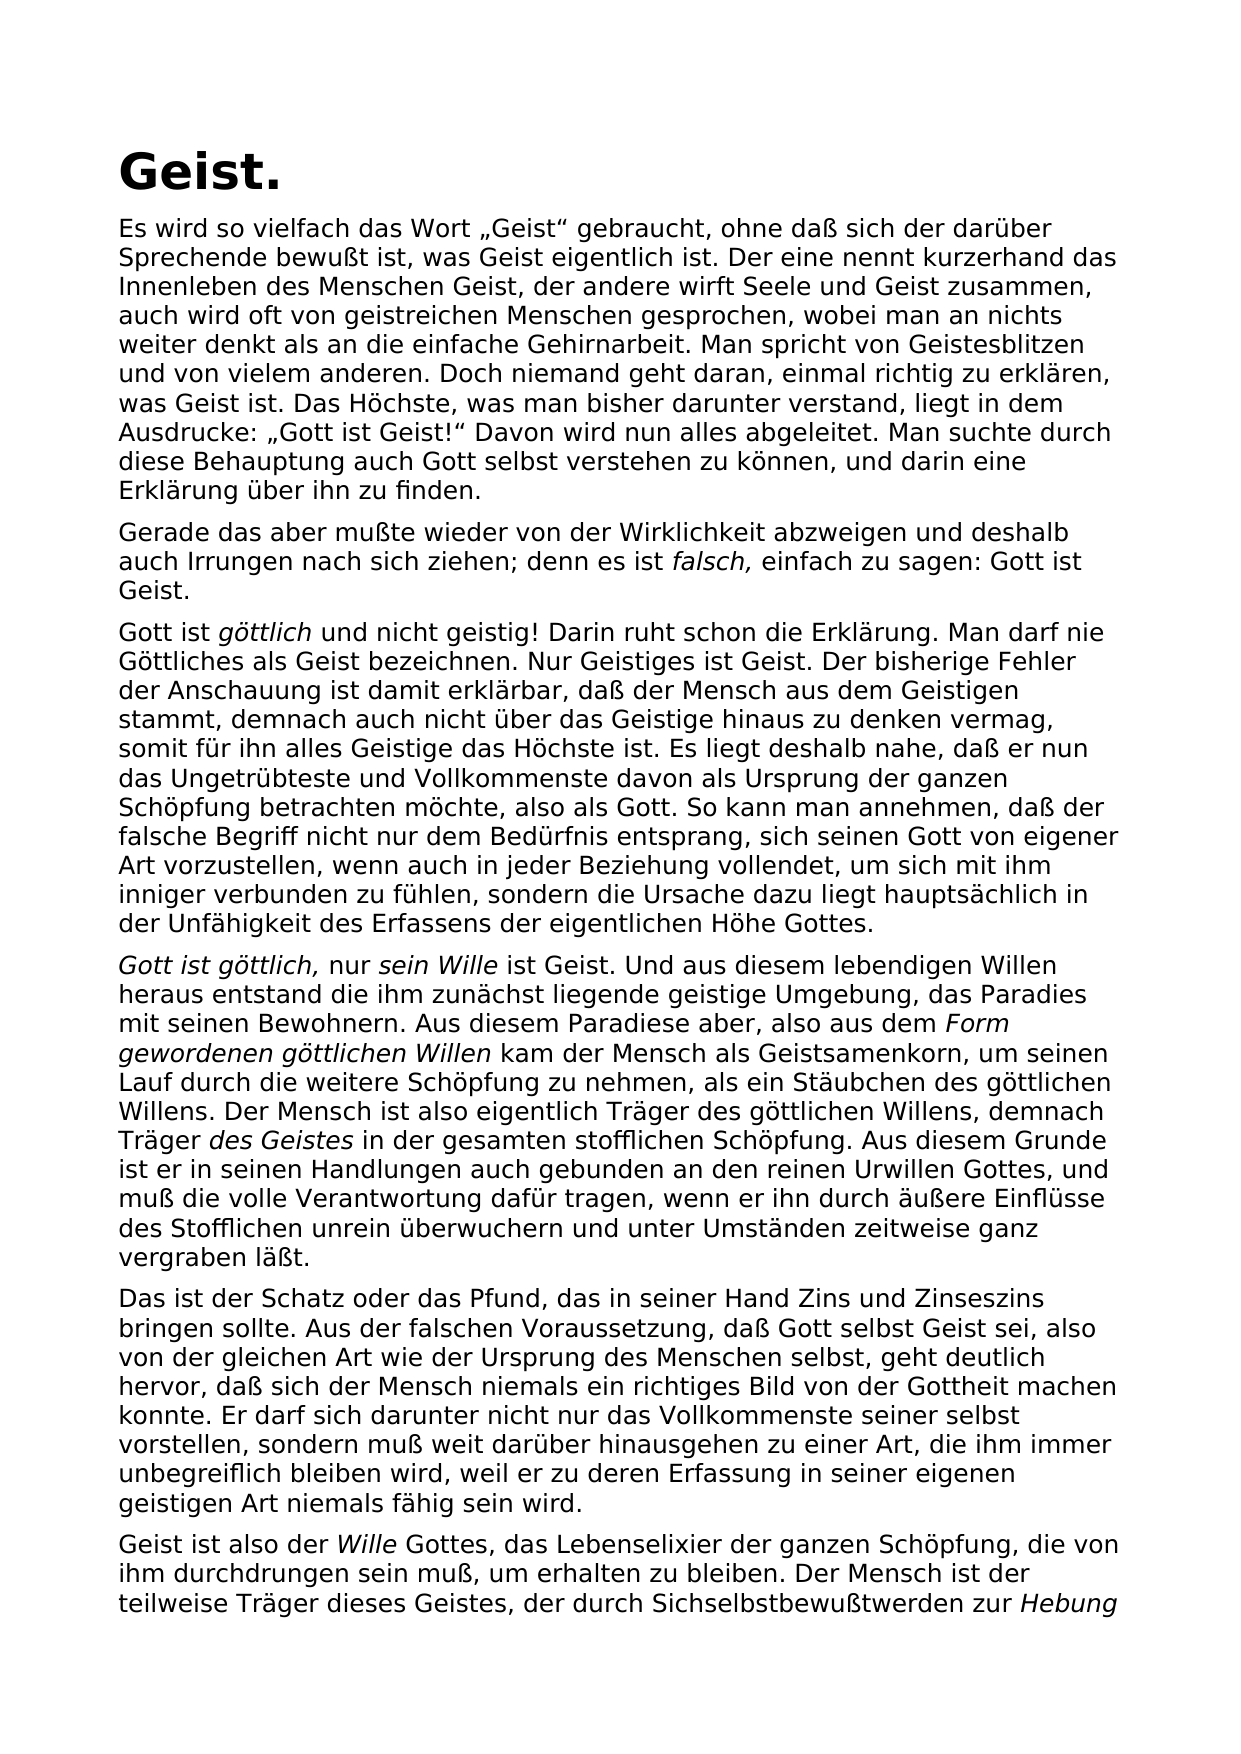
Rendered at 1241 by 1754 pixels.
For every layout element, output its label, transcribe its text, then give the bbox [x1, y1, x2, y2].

text Geist ist also der Wille Gottes, das Lebenselixier der ganzen Schöpfung, die von ihm durchdrungen sein muß, um erhalten zu bleiben. Der Mensch ist der teilweise Träger dieses Geistes, der durch Sichselbstbewußtwerden zur Hebung [118, 1531, 1122, 1618]
text Das ist der Schatz oder das Pfund, das in seiner Hand Zins und Zinseszins bringen sollte. Aus der falschen Voraussetzung, daß Gott selbst Geist sei, also von der gleichen Art wie der Ursprung des Menschen selbst, geht deutlich hervor, daß sich der Mensch niemals ein richtiges Bild von der Gottheit machen konnte. Er darf sich darunter nicht nur das Vollkommenste seiner selbst vorstellen, sondern muß weit darüber hinausgehen zu einer Art, die ihm immer unbegreiflich bleiben wird, weil er zu deren Erfassung in seiner eigenen geistigen Art niemals fähig sein wird. [118, 1285, 1122, 1518]
text Gott ist göttlich und nicht geistig! Darin ruht schon die Erklärung. Man darf nie Göttliches als Geist bezeichnen. Nur Geistiges ist Geist. Der bisherige Fehler der Anschauung ist damit erklärbar, daß der Mensch aus dem Geistigen stammt, demnach auch nicht über das Geistige hinaus zu denken vermag, somit für ihn alles Geistige das Höchste ist. Es liegt deshalb nahe, daß er nun das Ungetrübteste und Vollkommenste davon als Ursprung der ganzen Schöpfung betrachten möchte, also als Gott. So kann man annehmen, daß der falsche Begriff nicht nur dem Bedürfnis entsprang, sich seinen Gott von eigener Art vorzustellen, wenn auch in jeder Beziehung vollendet, um sich mit ihm inniger verbunden zu fühlen, sondern die Ursache dazu liegt hauptsächlich in der Unfähigkeit des Erfassens der eigentlichen Höhe Gottes. [118, 618, 1122, 939]
subtitle Geist. [118, 143, 1122, 201]
text Es wird so vielfach das Wort „Geist“ gebraucht, ohne daß sich der darüber Sprechende bewußt ist, was Geist eigentlich ist. Der eine nennt kurzerhand das Innenleben des Menschen Geist, der andere wirft Seele und Geist zusammen, auch wird oft von geistreichen Menschen gesprochen, wobei man an nichts weiter denkt als an die einfache Gehirnarbeit. Man spricht von Geistesblitzen und von vielem anderen. Doch niemand geht daran, einmal richtig zu erklären, was Geist ist. Das Höchste, was man bisher darunter verstand, liegt in dem Ausdrucke: „Gott ist Geist!“ Davon wird nun alles abgeleitet. Man suchte durch diese Behauptung auch Gott selbst verstehen zu können, und darin eine Erklärung über ihn zu finden. [118, 214, 1122, 506]
text Gerade das aber mußte wieder von der Wirklichkeit abzweigen und deshalb auch Irrungen nach sich ziehen; denn es ist falsch, einfach zu sagen: Gott ist Geist. [118, 518, 1122, 606]
text Gott ist göttlich, nur sein Wille ist Geist. Und aus diesem lebendigen Willen heraus entstand die ihm zunächst liegende geistige Umgebung, das Paradies mit seinen Bewohnern. Aus diesem Paradiese aber, also aus dem Form gewordenen göttlichen Willen kam der Mensch als Geistsamenkorn, um seinen Lauf durch die weitere Schöpfung zu nehmen, als ein Stäubchen des göttlichen Willens. Der Mensch ist also eigentlich Träger des göttlichen Willens, demnach Träger des Geistes in der gesamten stofflichen Schöpfung. Aus diesem Grunde ist er in seinen Handlungen auch gebunden an den reinen Urwillen Gottes, und muß die volle Verantwortung dafür tragen, wenn er ihn durch äußere Einflüsse des Stofflichen unrein überwuchern und unter Umständen zeitweise ganz vergraben läßt. [118, 951, 1122, 1272]
